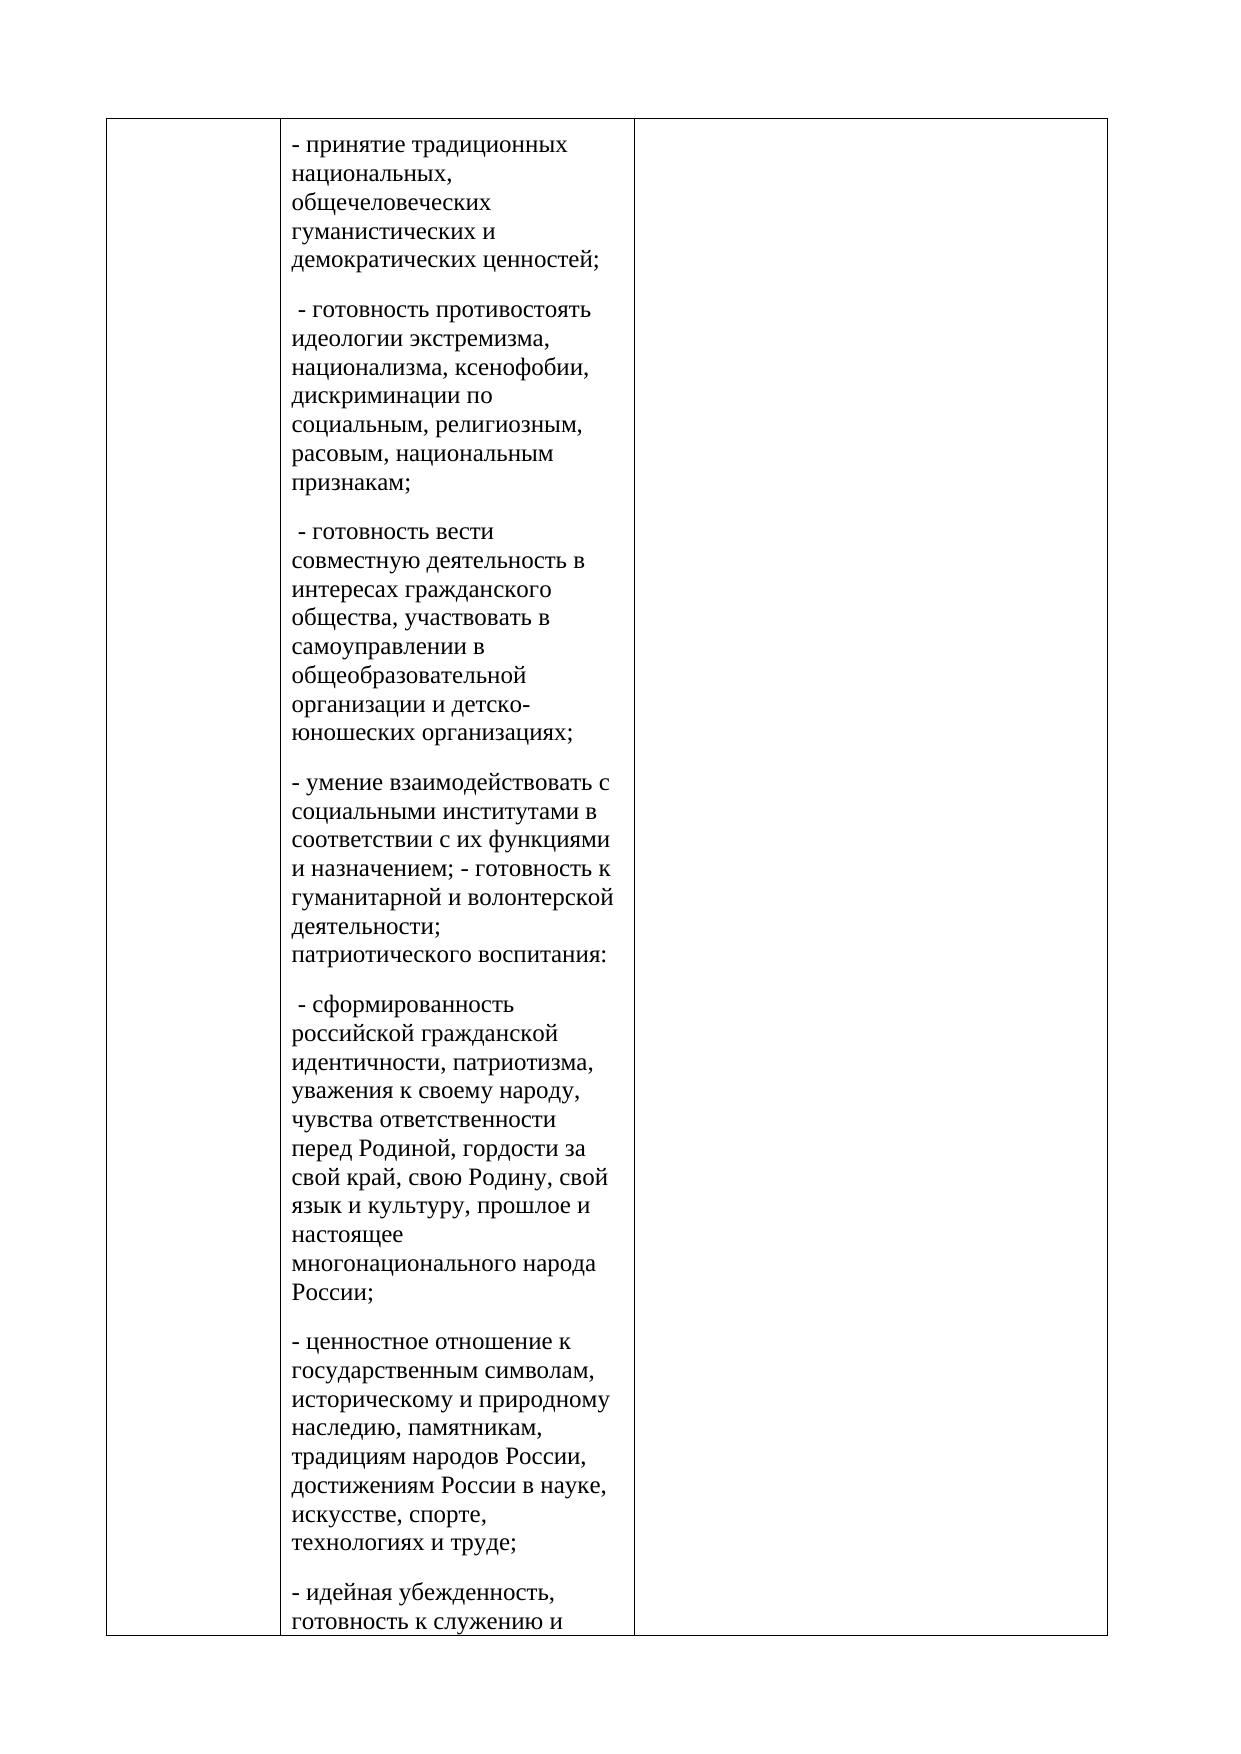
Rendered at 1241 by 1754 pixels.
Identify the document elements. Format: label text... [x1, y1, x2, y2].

table_cell - принятие традиционных национальных, общечеловеческих гуманистических и демократических ценностей; - готовность противостоять идеологии экстремизма, национализма, ксенофобии, дискриминации по социальным, религиозным, расовым, национальным признакам; - готовность вести совместную деятельность в интересах гражданского общества, участвовать в самоуправлении в общеобразовательной организации и детско-юношеских организациях; - умение взаимодействовать с социальными институтами в соответствии с их функциями и назначением; - готовность к гуманитарной и волонтерской деятельности; патриотического воспитания: - сформированность российской гражданской идентичности, патриотизма, уважения к своему народу, чувства ответственности перед Родиной, гордости за свой край, свою Родину, свой язык и культуру, прошлое и настоящее многонационального народа России; - ценностное отношение к государственным символам, историческому и природному наследию, памятникам, традициям народов России, достижениям России в науке, искусстве, спорте, технологиях и труде; - идейная убежденность, готовность к служению и [281, 119, 634, 1634]
table_cell [635, 119, 1107, 1634]
table_cell [107, 119, 280, 1634]
